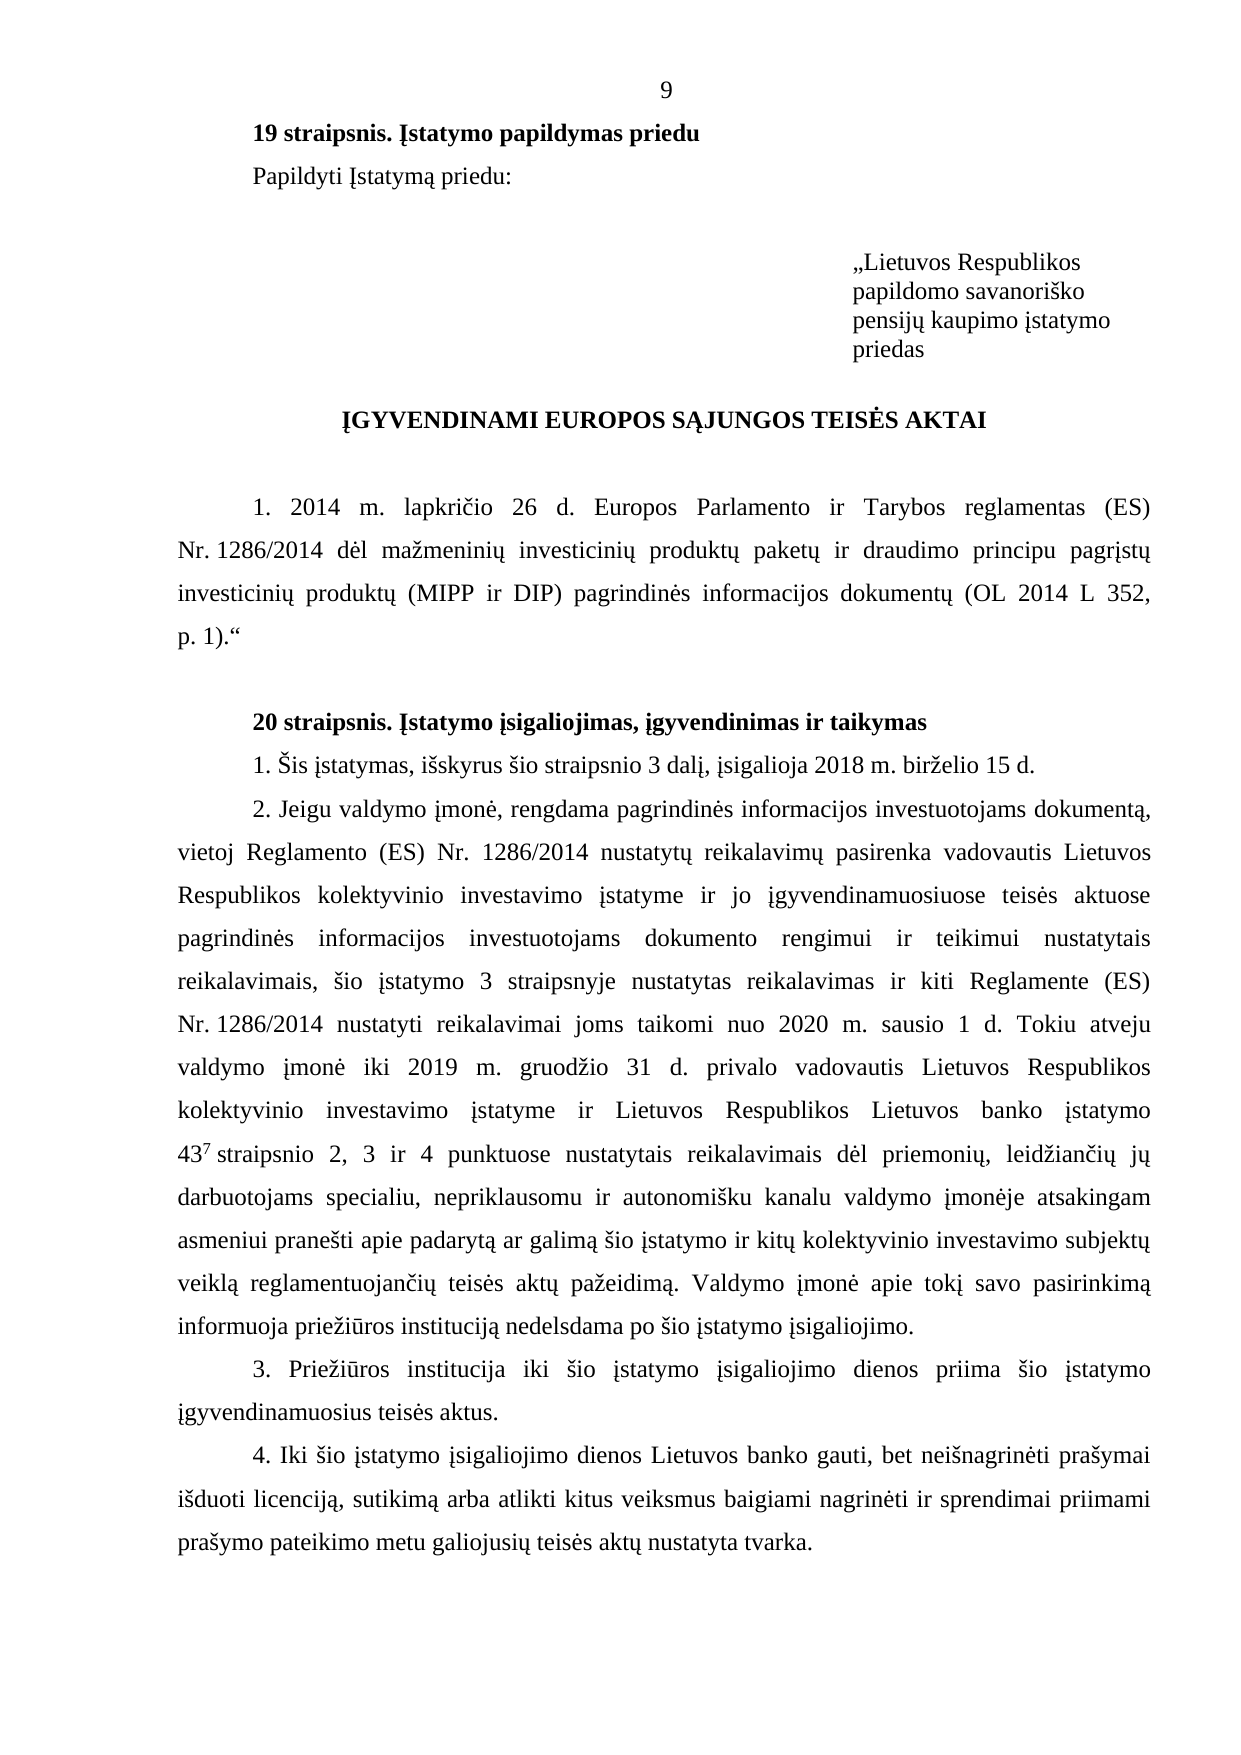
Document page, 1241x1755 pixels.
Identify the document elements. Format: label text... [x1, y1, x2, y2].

text 20 straipsnis. Įstatymo įsigaliojimas, įgyvendinimas ir taikymas [177, 707, 1152, 736]
text ĮGYVENDINAMI EUROPOS SĄJUNGOS TEISĖS AKTAI [177, 406, 1152, 434]
text 19 straipsnis. Įstatymo papildymas priedu [177, 118, 1152, 147]
text pensijų kaupimo įstatymo [177, 305, 1152, 334]
text papildomo savanoriško [177, 276, 1152, 305]
text priedas [177, 334, 1152, 362]
text 4. Iki šio įstatymo įsigaliojimo dienos Lietuvos banko gauti, bet neišnagrinėti prašymai išduoti licenciją, sutikimą arba atlikti kitus veiksmus baigiami nagrinėti ir sprendimai priimami prašymo pateikimo metu galiojusių teisės aktų nustatyta tvarka. [177, 1441, 1152, 1556]
text Papildyti Įstatymą priedu: [177, 161, 1152, 190]
text 1. 2014 m. lapkričio 26 d. Europos Parlamento ir Tarybos reglamentas (ES) Nr. 1286/2014 dėl mažmeninių investicinių produktų paketų ir draudimo principu pagrįstų investicinių produktų (MIPP ir DIP) pagrindinės informacijos dokumentų (OL 2014 L 352, p. 1).“ [177, 492, 1152, 650]
text 3. Priežiūros institucija iki šio įstatymo įsigaliojimo dienos priima šio įstatymo įgyvendinamuosius teisės aktus. [177, 1354, 1152, 1426]
text 1. Šis įstatymas, išskyrus šio straipsnio 3 dalį, įsigalioja 2018 m. birželio 15 d. [177, 751, 1152, 779]
text 2. Jeigu valdymo įmonė, rengdama pagrindinės informacijos investuotojams dokumentą, vietoj Reglamento (ES) Nr. 1286/2014 nustatytų reikalavimų pasirenka vadovautis Lietuvos Respublikos kolektyvinio investavimo įstatyme ir jo įgyvendinamuosiuose teisės aktuose pagrindinės informacijos investuotojams dokumento rengimui ir teikimui nustatytais reikalavimais, šio įstatymo 3 straipsnyje nustatytas reikalavimas ir kiti Reglamente (ES) Nr. 1286/2014 nustatyti reikalavimai joms taikomi nuo 2020 m. sausio 1 d. Tokiu atveju valdymo įmonė iki 2019 m. gruodžio 31 d. privalo vadovautis Lietuvos Respublikos kolektyvinio investavimo įstatyme ir Lietuvos Respublikos Lietuvos banko įstatymo 437 straipsnio 2, 3 ir 4 punktuose nustatytais reikalavimais dėl priemonių, leidžiančių jų darbuotojams specialiu, nepriklausomu ir autonomišku kanalu valdymo įmonėje atsakingam asmeniui pranešti apie padarytą ar galimą šio įstatymo ir kitų kolektyvinio investavimo subjektų veiklą reglamentuojančių teisės aktų pažeidimą. Valdymo įmonė apie tokį savo pasirinkimą informuoja priežiūros instituciją nedelsdama po šio įstatymo įsigaliojimo. [177, 794, 1152, 1340]
text „Lietuvos Respublikos [177, 247, 1152, 276]
